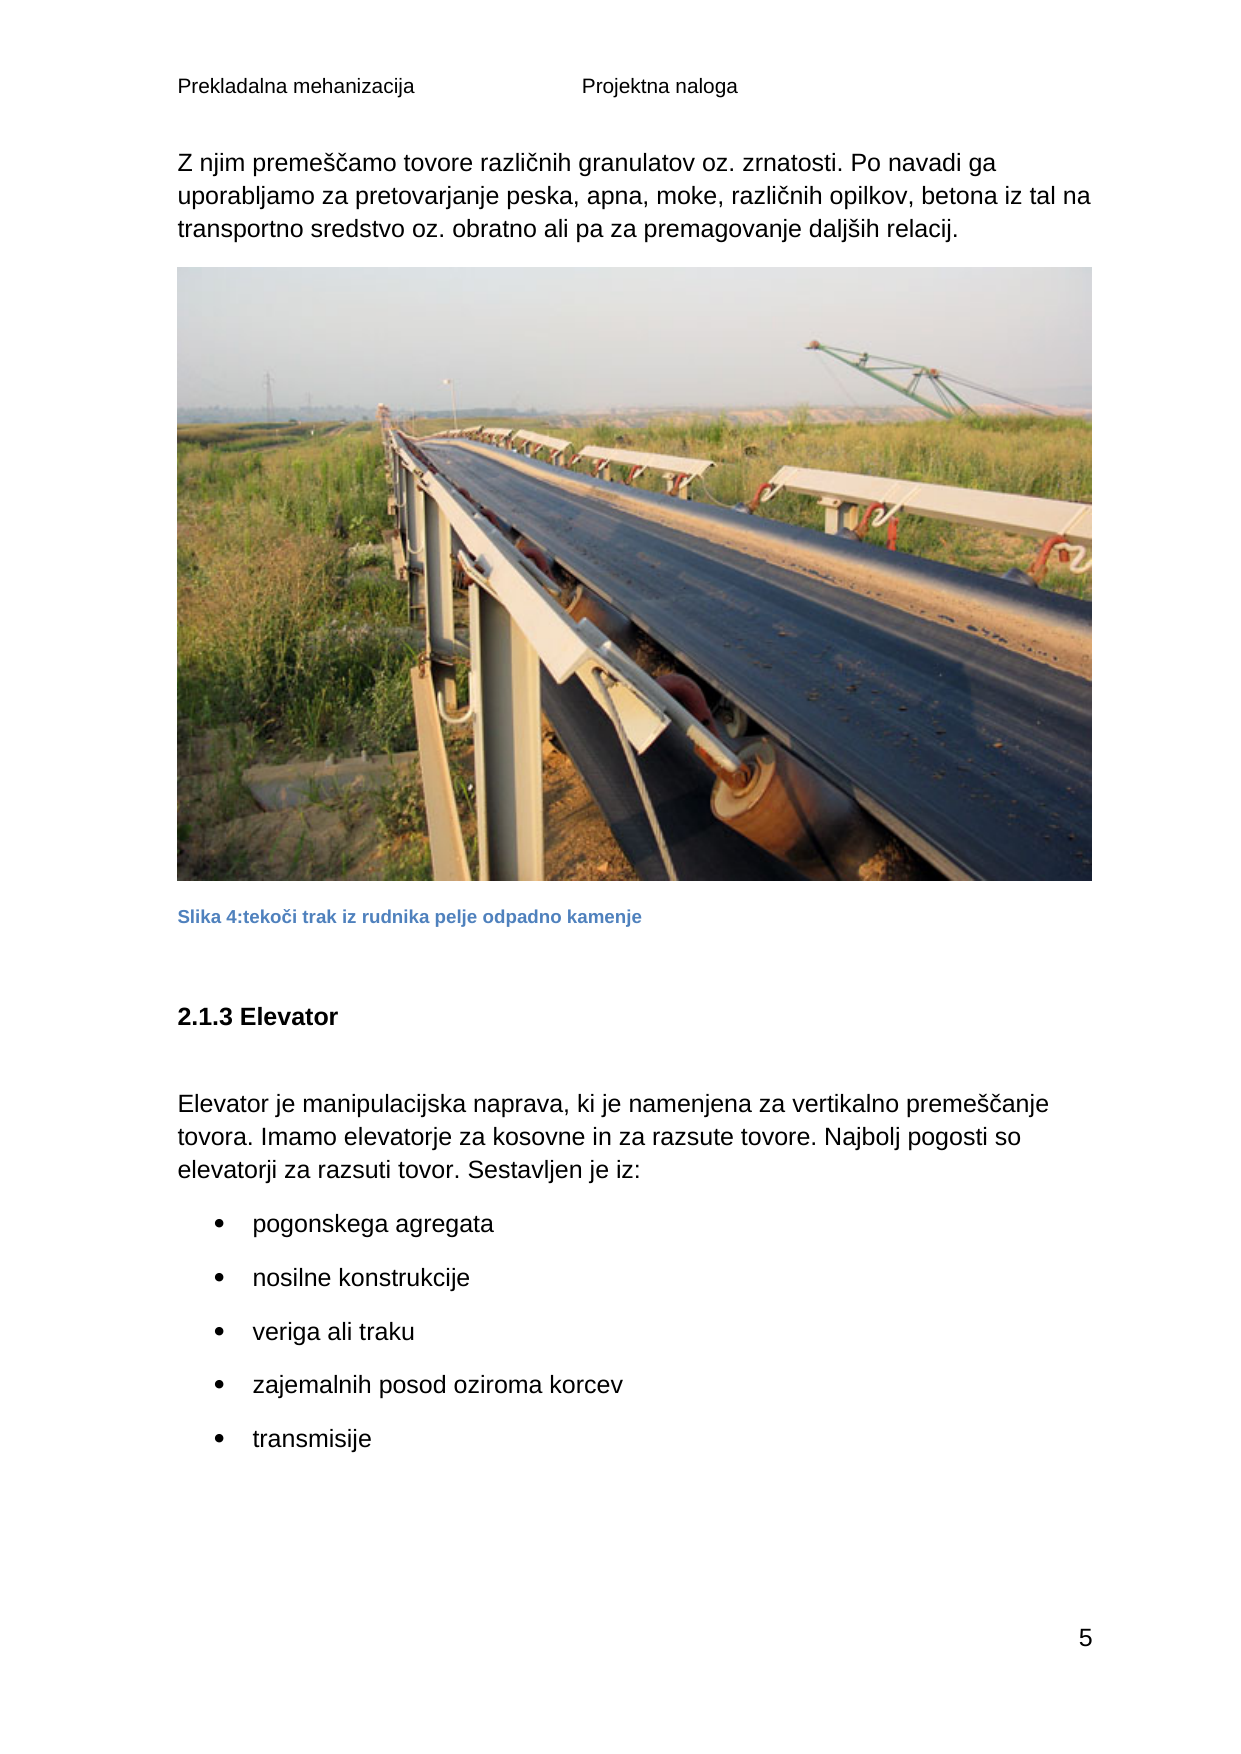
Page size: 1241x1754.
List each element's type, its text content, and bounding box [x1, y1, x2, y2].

text Elevator je manipulacijska naprava, ki je namenjena za vertikalno premeščanje tovora. Imamo elevatorje za kosovne in za razsute tovore. Najbolj pogosti so elevatorji za razsuti tovor. Sestavljen je iz: [177, 1089, 1092, 1183]
text Slika 4:tekoči trak iz rudnika pelje odpadno kamenje [177, 906, 1092, 927]
list pogonskega agregata [215, 1208, 1092, 1237]
list transmisije [215, 1424, 1092, 1453]
picture [177, 267, 1092, 881]
subtitle 2.1.3 Elevator [177, 1002, 1092, 1031]
list veriga ali traku [215, 1316, 1092, 1345]
list zajemalnih posod oziroma korcev [215, 1370, 1092, 1399]
list nosilne konstrukcije [215, 1262, 1092, 1291]
text Z njim premeščamo tovore različnih granulatov oz. zrnatosti. Po navadi ga uporabljamo za pretovarjanje peska, apna, moke, različnih opilkov, betona iz tal na transportno sredstvo oz. obratno ali pa za premagovanje daljših relacij. [177, 148, 1092, 242]
